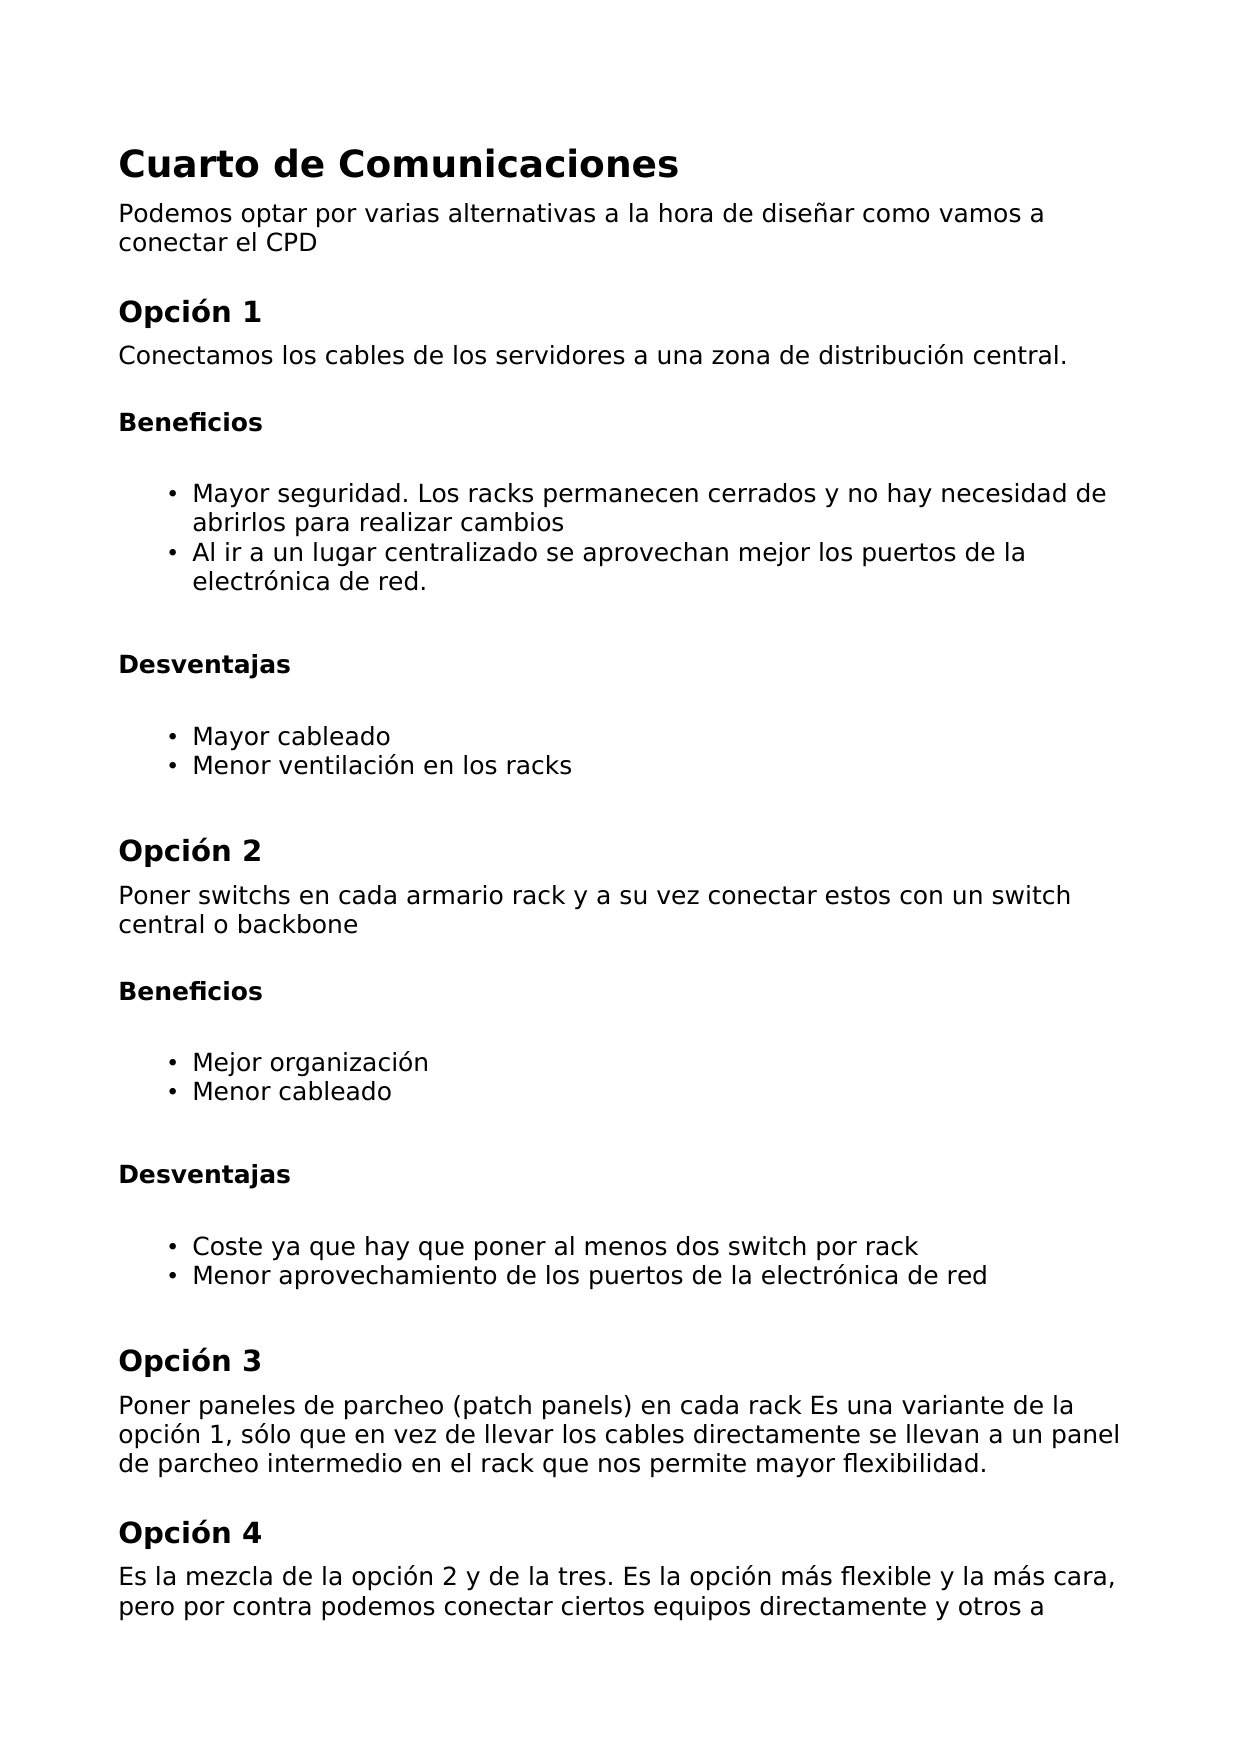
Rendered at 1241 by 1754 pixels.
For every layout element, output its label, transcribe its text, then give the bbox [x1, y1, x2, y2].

list Menor ventilación en los racks [177, 751, 1122, 780]
list Mayor cableado [177, 722, 1122, 751]
subtitle Desventajas [118, 1161, 1122, 1190]
subtitle Opción 3 [118, 1345, 1122, 1379]
subtitle Beneficios [118, 977, 1122, 1006]
text Es la mezcla de la opción 2 y de la tres. Es la opción más flexible y la más cara, pero por contra podemos conectar ciertos equipos directamente y otros a [118, 1563, 1122, 1621]
list Al ir a un lugar centralizado se aprovechan mejor los puertos de la electrónica de red. [177, 538, 1122, 596]
list Menor cableado [177, 1077, 1122, 1106]
list Menor aprovechamiento de los puertos de la electrónica de red [177, 1261, 1122, 1290]
list Coste ya que hay que poner al menos dos switch por rack [177, 1232, 1122, 1261]
subtitle Opción 1 [118, 295, 1122, 329]
subtitle Opción 2 [118, 834, 1122, 868]
text Poner switchs en cada armario rack y a su vez conectar estos con un switch central o backbone [118, 881, 1122, 939]
list Mayor seguridad. Los racks permanecen cerrados y no hay necesidad de abrirlos para realizar cambios [177, 479, 1122, 538]
subtitle Cuarto de Comunicaciones [118, 143, 1122, 187]
text Conectamos los cables de los servidores a una zona de distribución central. [118, 342, 1122, 371]
text Podemos optar por varias alternativas a la hora de diseñar como vamos a conectar el CPD [118, 199, 1122, 258]
subtitle Desventajas [118, 651, 1122, 680]
list Mejor organización [177, 1048, 1122, 1077]
subtitle Beneficios [118, 408, 1122, 437]
subtitle Opción 4 [118, 1516, 1122, 1550]
text Poner paneles de parcheo (patch panels) en cada rack Es una variante de la opción 1, sólo que en vez de llevar los cables directamente se llevan a un panel de parcheo intermedio en el rack que nos permite mayor flexibilidad. [118, 1391, 1122, 1479]
